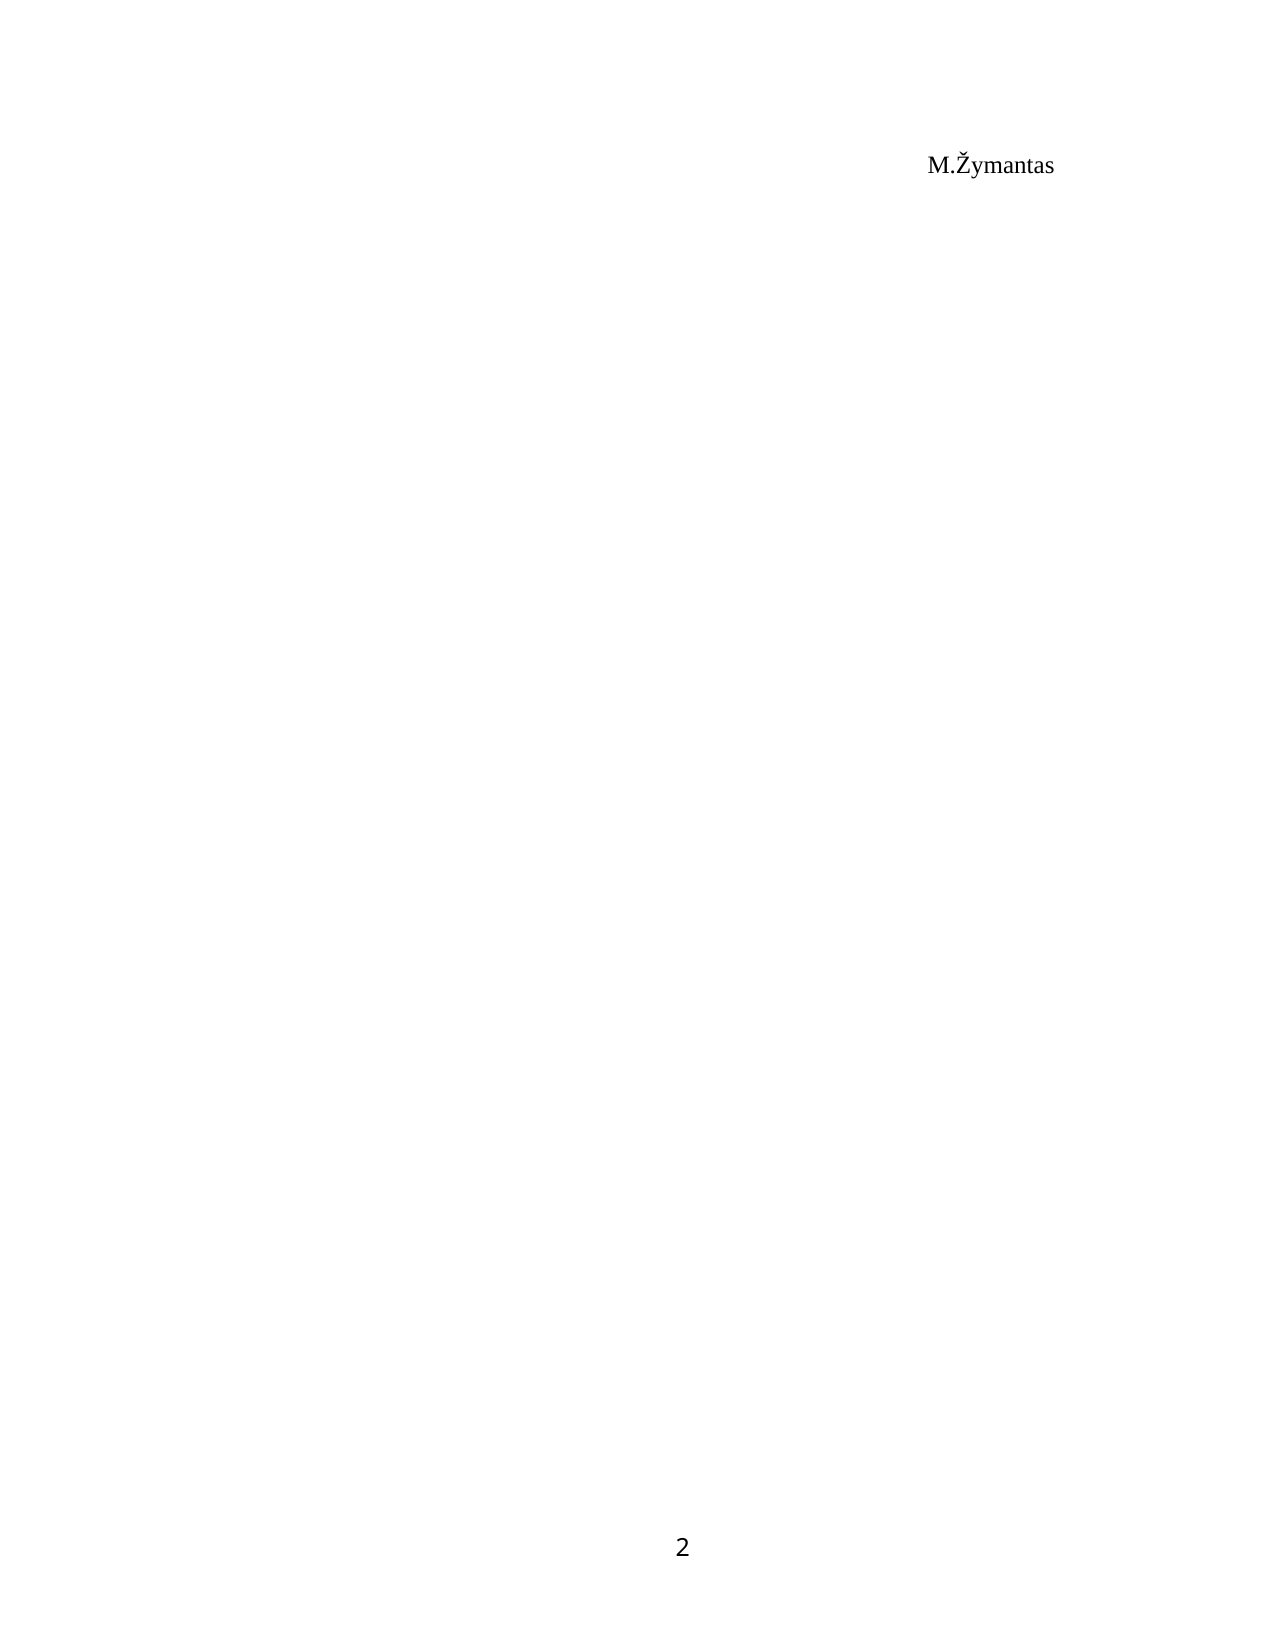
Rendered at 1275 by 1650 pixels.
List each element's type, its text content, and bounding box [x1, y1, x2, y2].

text M.Žymantas [177, 150, 1157, 179]
